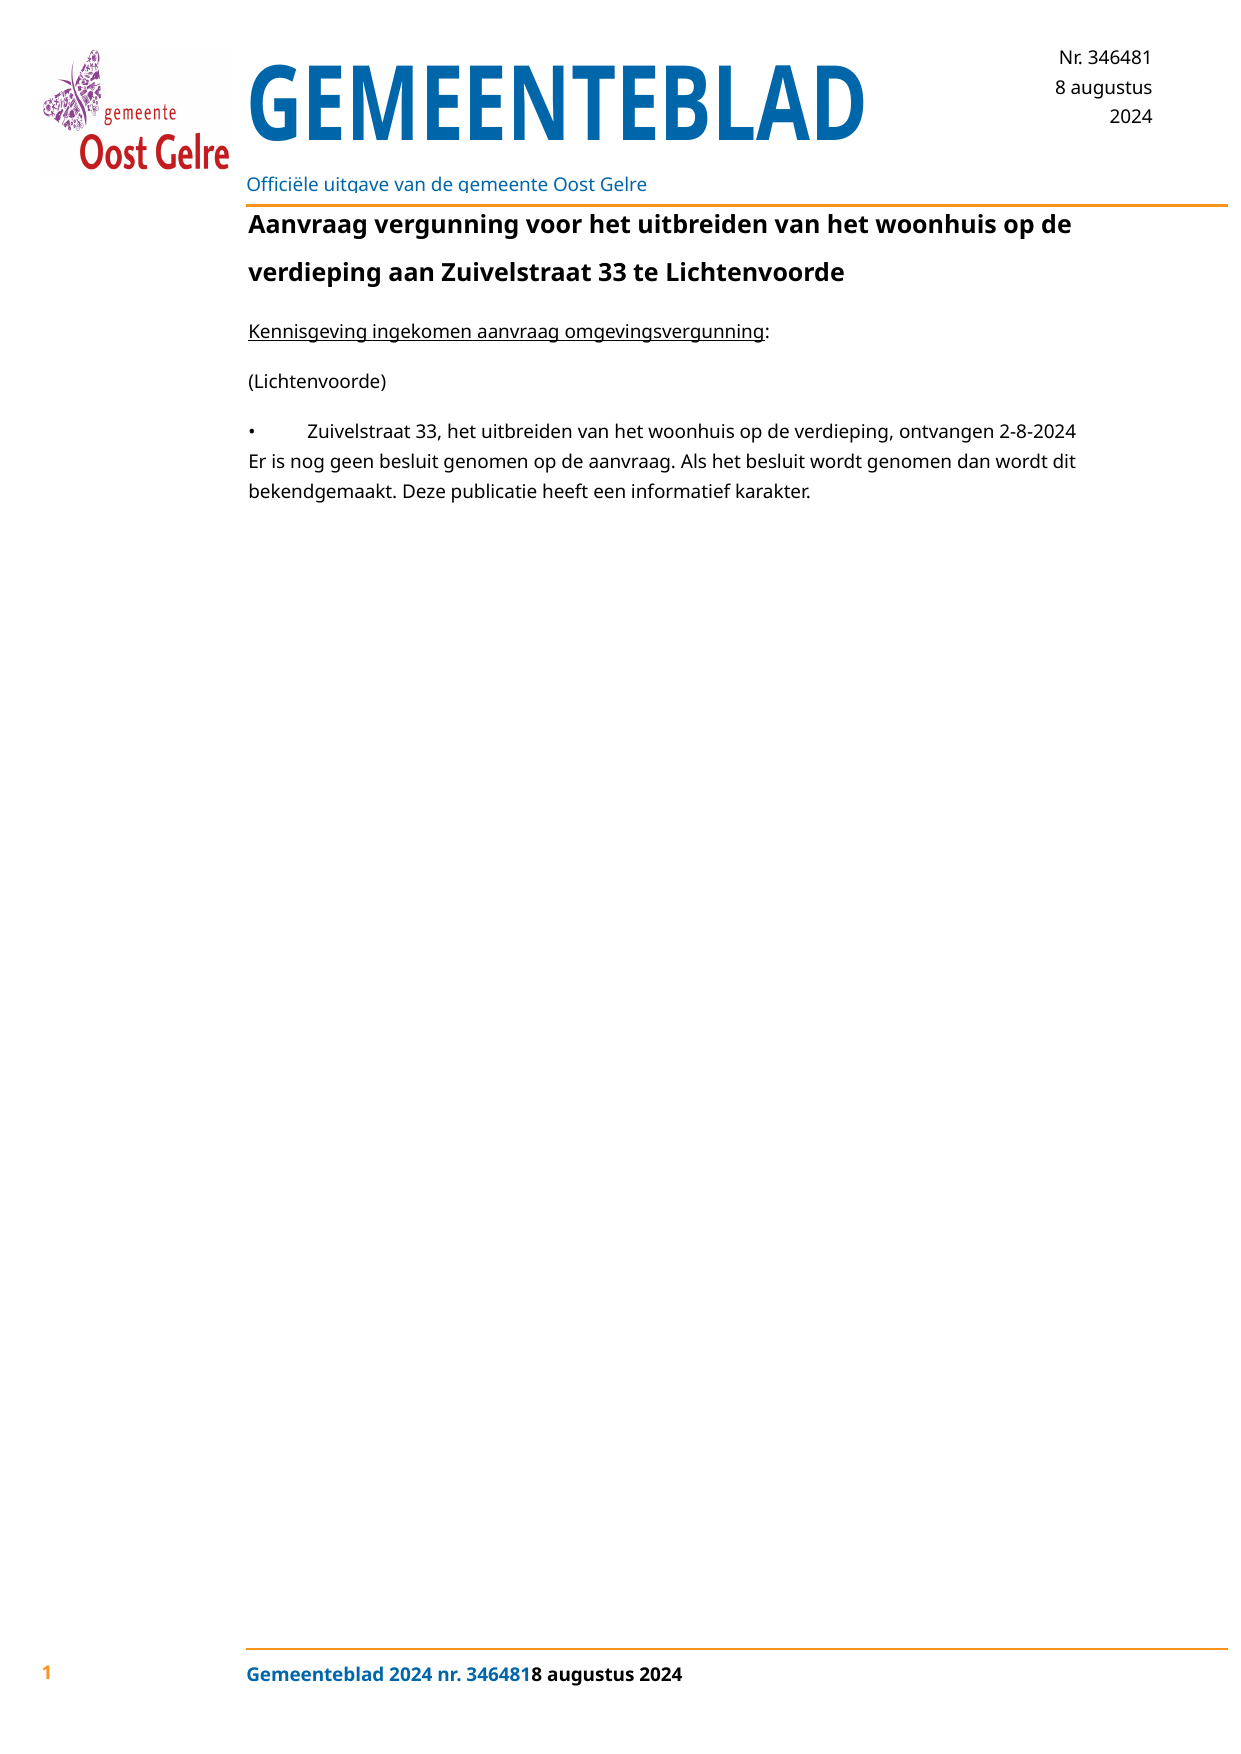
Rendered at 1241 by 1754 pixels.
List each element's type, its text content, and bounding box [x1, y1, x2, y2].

list Zuivelstraat 33, het uitbreiden van het woonhuis op de verdieping, ontvangen 2-8-2024 [248, 419, 1152, 444]
text (Lichtenvoorde) [248, 368, 1152, 394]
text Aanvraag vergunning voor het uitbreiden van het woonhuis op de verdieping aan Zuivelstraat 33 te Lichtenvoorde [248, 207, 1152, 288]
text Er is nog geen besluit genomen op de aanvraag. Als het besluit wordt genomen dan wordt dit bekendgemaakt. Deze publicatie heeft een informatief karakter. [248, 448, 1152, 504]
picture [41, 47, 231, 172]
text Kennisgeving ingekomen aanvraag omgevingsvergunning: [248, 318, 1152, 344]
